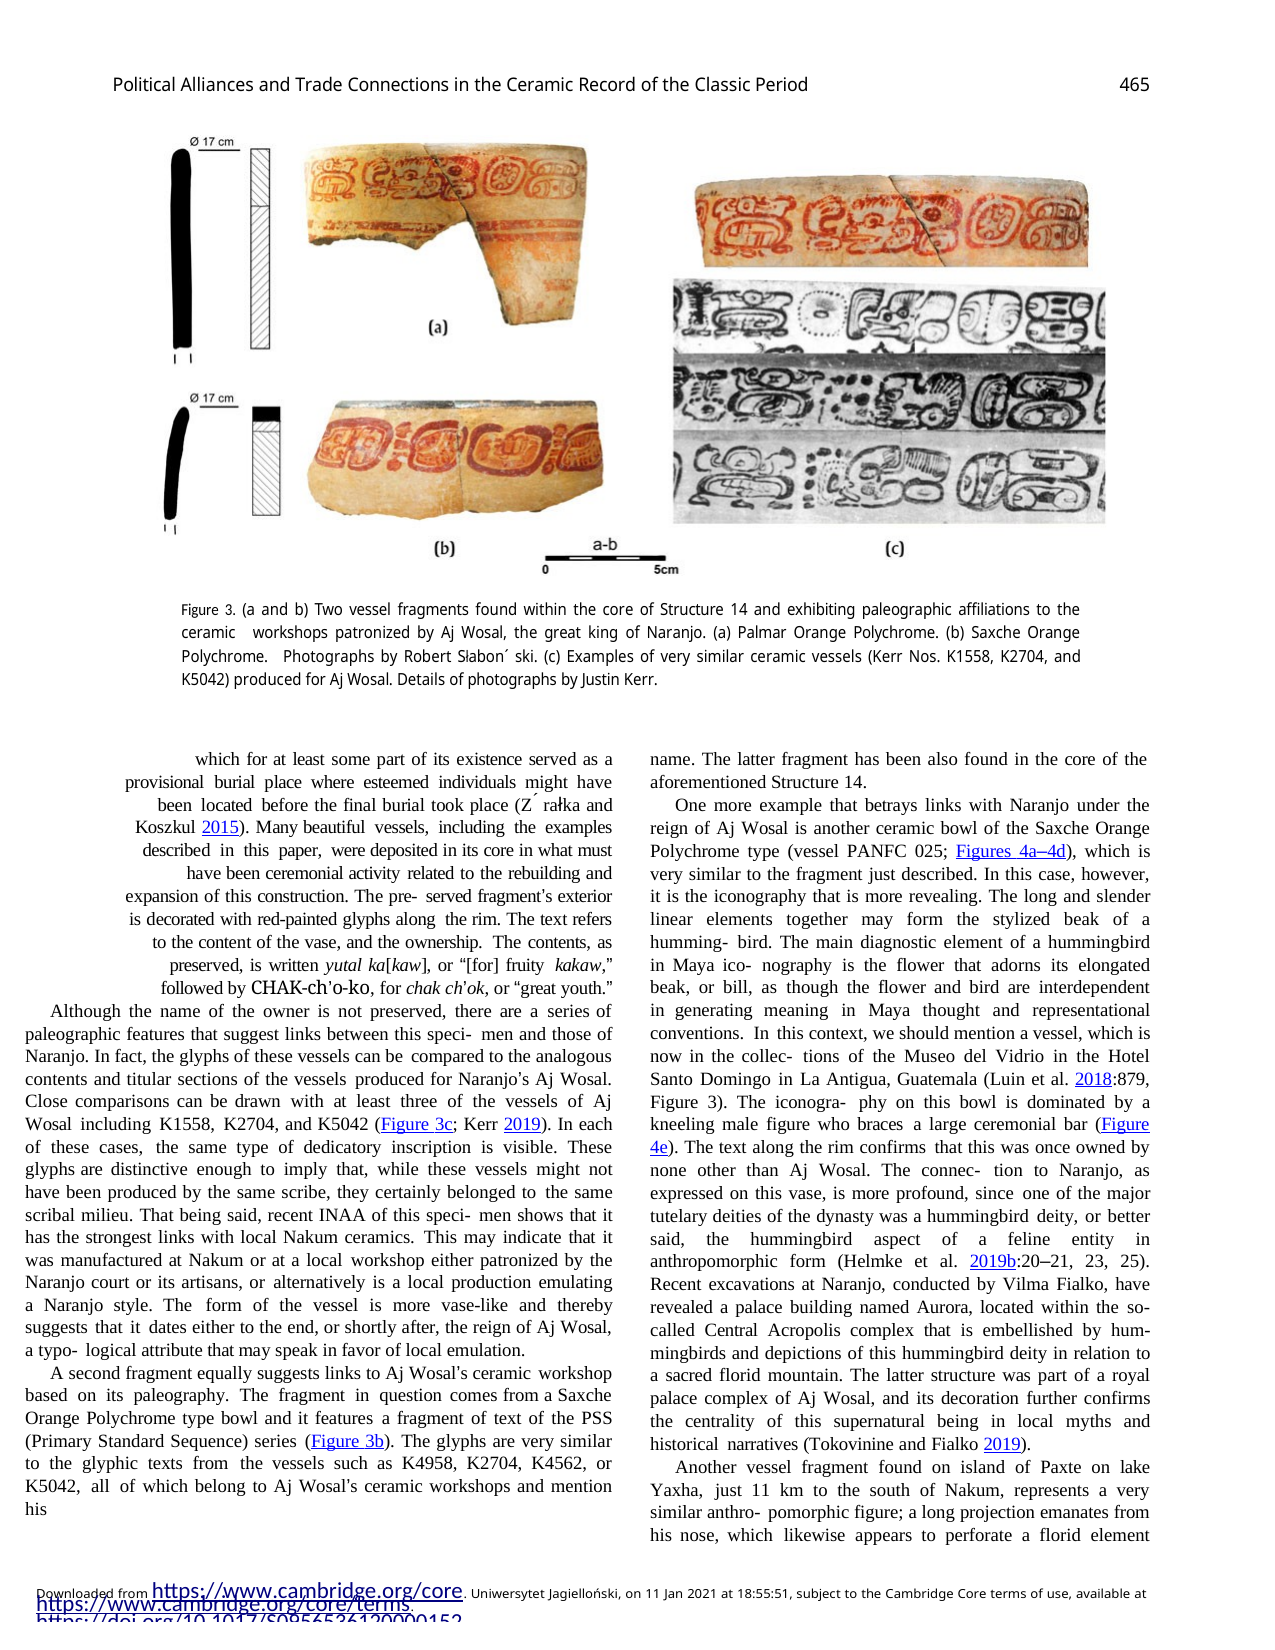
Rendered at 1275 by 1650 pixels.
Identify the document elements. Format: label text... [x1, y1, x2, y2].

text One more example that betrays links with Naranjo under the reign of Aj Wosal is another ceramic bowl of the Saxche Orange Polychrome type (vessel PANFC 025; Figures 4a–4d), which is very similar to the fragment just described. In this case, however, it is the iconography that is more revealing. The long and slender linear elements together may form the stylized beak of a humming- bird. The main diagnostic element of a hummingbird in Maya ico- nography is the flower that adorns its elongated beak, or bill, as though the flower and bird are interdependent in generating meaning in Maya thought and representational conventions. In this context, we should mention a vessel, which is now in the collec- tions of the Museo del Vidrio in the Hotel Santo Domingo in La Antigua, Guatemala (Luin et al. 2018:879, Figure 3). The iconogra- phy on this bowl is dominated by a kneeling male figure who braces a large ceremonial bar (Figure 4e). The text along the rim confirms that this was once owned by none other than Aj Wosal. The connec- tion to Naranjo, as expressed on this vase, is more profound, since one of the major tutelary deities of the dynasty was a hummingbird deity, or better said, the hummingbird aspect of a feline entity in anthropomorphic form (Helmke et al. 2019b:20–21, 23, 25). Recent excavations at Naranjo, conducted by Vilma Fialko, have revealed a palace building named Aurora, located within the so-called Central Acropolis complex that is embellished by hum- mingbirds and depictions of this hummingbird deity in relation to a sacred florid mountain. The latter structure was part of a royal palace complex of Aj Wosal, and its decoration further confirms the centrality of this supernatural being in local myths and historical narratives (Tokovinine and Fialko 2019). [650, 794, 1150, 1454]
text Another vessel fragment found on island of Paxte on lake Yaxha, just 11 km to the south of Nakum, represents a very similar anthro- pomorphic figure; a long projection emanates from his nose, which likewise appears to perforate a florid element [650, 1456, 1150, 1546]
text Although the name of the owner is not preserved, there are a series of paleographic features that suggest links between this speci- men and those of Naranjo. In fact, the glyphs of these vessels can be compared to the analogous contents and titular sections of the vessels produced for Naranjo’s Aj Wosal. Close comparisons can be drawn with at least three of the vessels of Aj Wosal including K1558, K2704, and K5042 (Figure 3c; Kerr 2019). In each of these cases, the same type of dedicatory inscription is visible. These glyphs are distinctive enough to imply that, while these vessels might not have been produced by the same scribe, they certainly belonged to the same scribal milieu. That being said, recent INAA of this speci- men shows that it has the strongest links with local Nakum ceramics. This may indicate that it was manufactured at Nakum or at a local workshop either patronized by the Naranjo court or its artisans, or alternatively is a local production emulating a Naranjo style. The form of the vessel is more vase-like and thereby suggests that it dates either to the end, or shortly after, the reign of Aj Wosal, a typo- logical attribute that may speak in favor of local emulation. [25, 1000, 613, 1361]
text Political Alliances and Trade Connections in the Ceramic Record of the Classic Period 465 [112, 71, 1231, 96]
text Figure 3. (a and b) Two vessel fragments found within the core of Structure 14 and exhibiting paleographic affiliations to the ceramic workshops patronized by Aj Wosal, the great king of Naranjo. (a) Palmar Orange Polychrome. (b) Saxche Orange Polychrome. Photographs by Robert Słabon´ ski. (c) Examples of very similar ceramic vessels (Kerr Nos. K1558, K2704, and K5042) produced for Aj Wosal. Details of photographs by Justin Kerr. [181, 597, 1082, 690]
text which for at least some part of its existence served as a provisional burial place where esteemed individuals might have been located before the final burial took place (Z´ rałka and Koszkul 2015). Many beautiful vessels, including the examples described in this paper, were deposited in its core in what must have been ceremonial activity related to the rebuilding and expansion of this construction. The pre- served fragment’s exterior is decorated with red-painted glyphs along the rim. The text refers to the content of the vase, and the ownership. The contents, as preserved, is written yutal ka[kaw], or “[for] fruity kakaw,” followed by CHAK-ch’o-ko, for chak ch’ok, or “great youth.” [112, 747, 613, 999]
text A second fragment equally suggests links to Aj Wosal’s ceramic workshop based on its paleography. The fragment in question comes from a Saxche Orange Polychrome type bowl and it features a fragment of text of the PSS (Primary Standard Sequence) series (Figure 3b). The glyphs are very similar to the glyphic texts from the vessels such as K4958, K2704, K4562, or K5042, all of which belong to Aj Wosal’s ceramic workshops and mention his [25, 1362, 613, 1519]
text name. The latter fragment has been also found in the core of the aforementioned Structure 14. [650, 748, 1231, 793]
